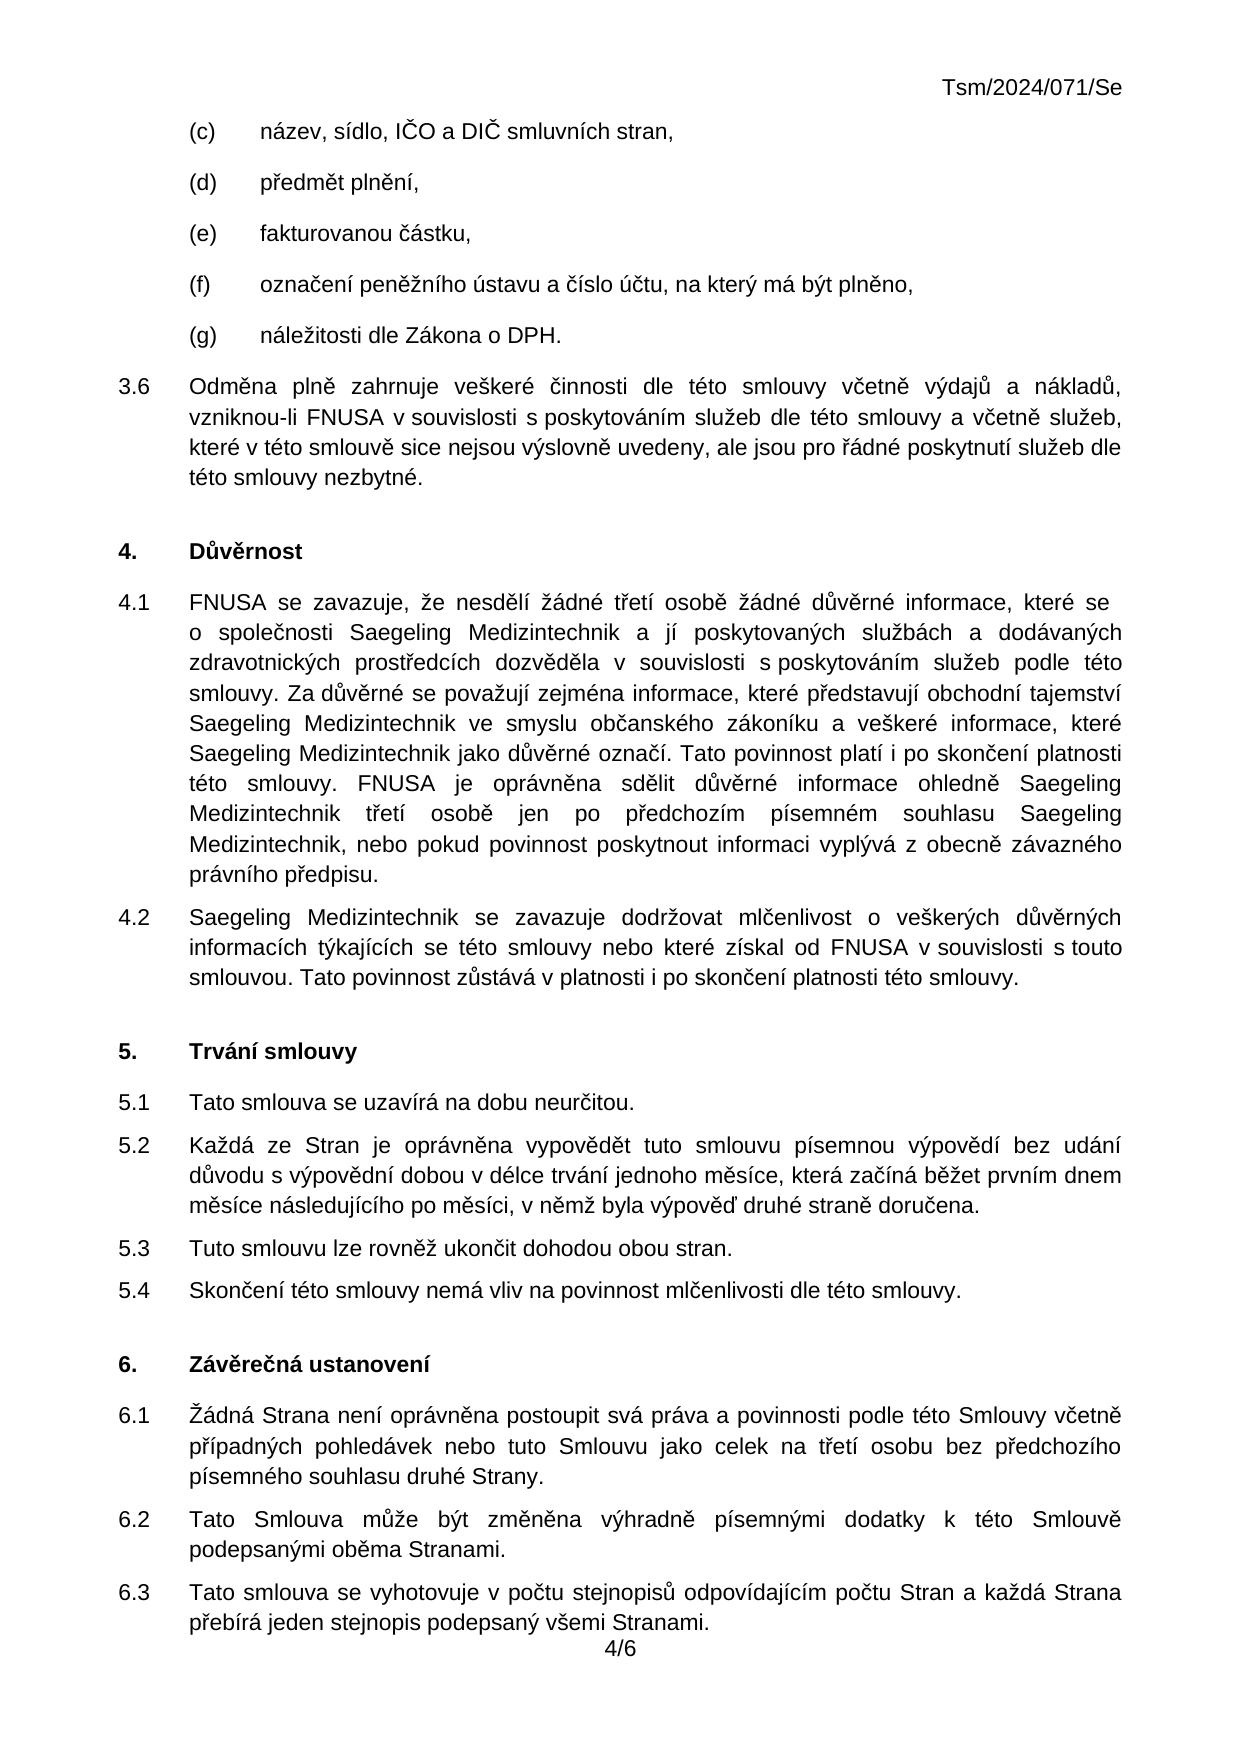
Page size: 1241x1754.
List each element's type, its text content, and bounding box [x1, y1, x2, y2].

list Tato Smlouva může být změněna výhradně písemnými dodatky k této Smlouvě podepsanými oběma Stranami. [118, 1506, 1122, 1562]
list náležitosti dle Zákona o DPH. [189, 322, 1122, 349]
list název, sídlo, IČO a DIČ smluvních stran, [189, 118, 1122, 144]
list Tuto smlouvu lze rovněž ukončit dohodou obou stran. [118, 1235, 1122, 1261]
list předmět plnění, [189, 169, 1122, 196]
list FNUSA se zavazuje, že nesdělí žádné třetí osobě žádné důvěrné informace, které se o společnosti Saegeling Medizintechnik a jí poskytovaných službách a dodávaných zdravotnických prostředcích dozvěděla v souvislosti s poskytováním služeb podle této smlouvy. Za důvěrné se považují zejména informace, které představují obchodní tajemství Saegeling Medizintechnik ve smyslu občanského zákoníku a veškeré informace, které Saegeling Medizintechnik jako důvěrné označí. Tato povinnost platí i po skončení platnosti této smlouvy. FNUSA je oprávněna sdělit důvěrné informace ohledně Saegeling Medizintechnik třetí osobě jen po předchozím písemném souhlasu Saegeling Medizintechnik, nebo pokud povinnost poskytnout informaci vyplývá z obecně závazného právního předpisu. [118, 589, 1122, 887]
list Saegeling Medizintechnik se zavazuje dodržovat mlčenlivost o veškerých důvěrných informacích týkajících se této smlouvy nebo které získal od FNUSA v souvislosti s touto smlouvou. Tato povinnost zůstává v platnosti i po skončení platnosti této smlouvy. [118, 903, 1122, 990]
list Tato smlouva se vyhotovuje v počtu stejnopisů odpovídajícím počtu Stran a každá Strana přebírá jeden stejnopis podepsaný všemi Stranami. [118, 1578, 1122, 1635]
list Žádná Strana není oprávněna postoupit svá práva a povinnosti podle této Smlouvy včetně případných pohledávek nebo tuto Smlouvu jako celek na třetí osobu bez předchozího písemného souhlasu druhé Strany. [118, 1402, 1122, 1489]
list Trvání smlouvy [118, 1038, 1122, 1064]
list Tato smlouva se uzavírá na dobu neurčitou. [118, 1089, 1122, 1115]
list označení peněžního ústavu a číslo účtu, na který má být plněno, [189, 271, 1122, 298]
list Závěrečná ustanovení [118, 1351, 1122, 1378]
list Důvěrnost [118, 538, 1122, 564]
list Odměna plně zahrnuje veškeré činnosti dle této smlouvy včetně výdajů a nákladů, vzniknou-li FNUSA v souvislosti s poskytováním služeb dle této smlouvy a včetně služeb, které v této smlouvě sice nejsou výslovně uvedeny, ale jsou pro řádné poskytnutí služeb dle této smlouvy nezbytné. [118, 373, 1122, 490]
list Každá ze Stran je oprávněna vypovědět tuto smlouvu písemnou výpovědí bez udání důvodu s výpovědní dobou v délce trvání jednoho měsíce, která začíná běžet prvním dnem měsíce následujícího po měsíci, v němž byla výpověď druhé straně doručena. [118, 1132, 1122, 1218]
list fakturovanou částku, [189, 220, 1122, 247]
list Skončení této smlouvy nemá vliv na povinnost mlčenlivosti dle této smlouvy. [118, 1277, 1122, 1304]
